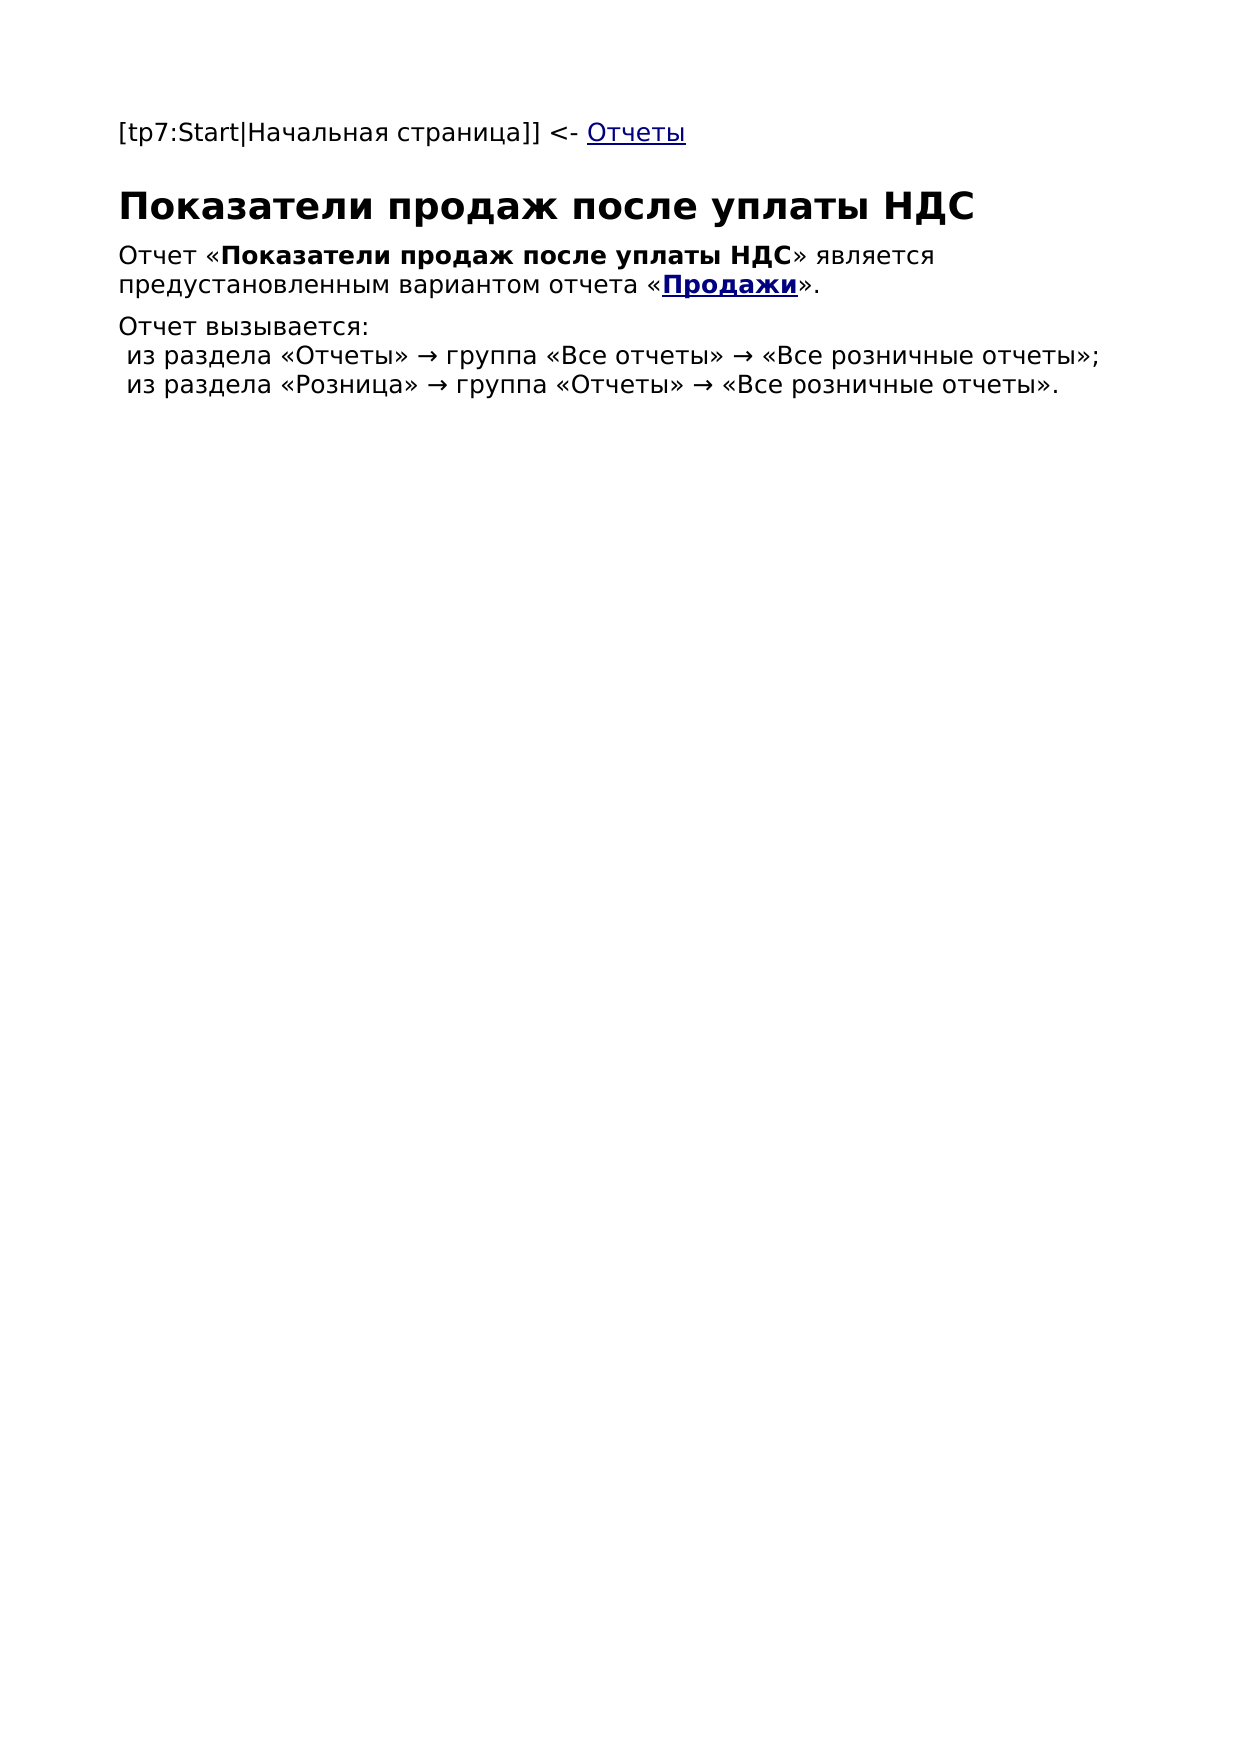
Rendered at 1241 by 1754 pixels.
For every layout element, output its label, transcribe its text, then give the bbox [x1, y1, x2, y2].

text Отчет вызывается: из раздела «Отчеты» → группа «Все отчеты» → «Все розничные отчеты»; из раздела «Розница» → группа «Отчеты» → «Все розничные отчеты». [118, 312, 1122, 399]
text Отчет «Показатели продаж после уплаты НДС» является предустановленным вариантом отчета «Продажи». [118, 241, 1122, 299]
text [tp7:Start|Начальная страница]] <- Отчеты [118, 118, 1122, 147]
subtitle Показатели продаж после уплаты НДС [118, 185, 1122, 228]
